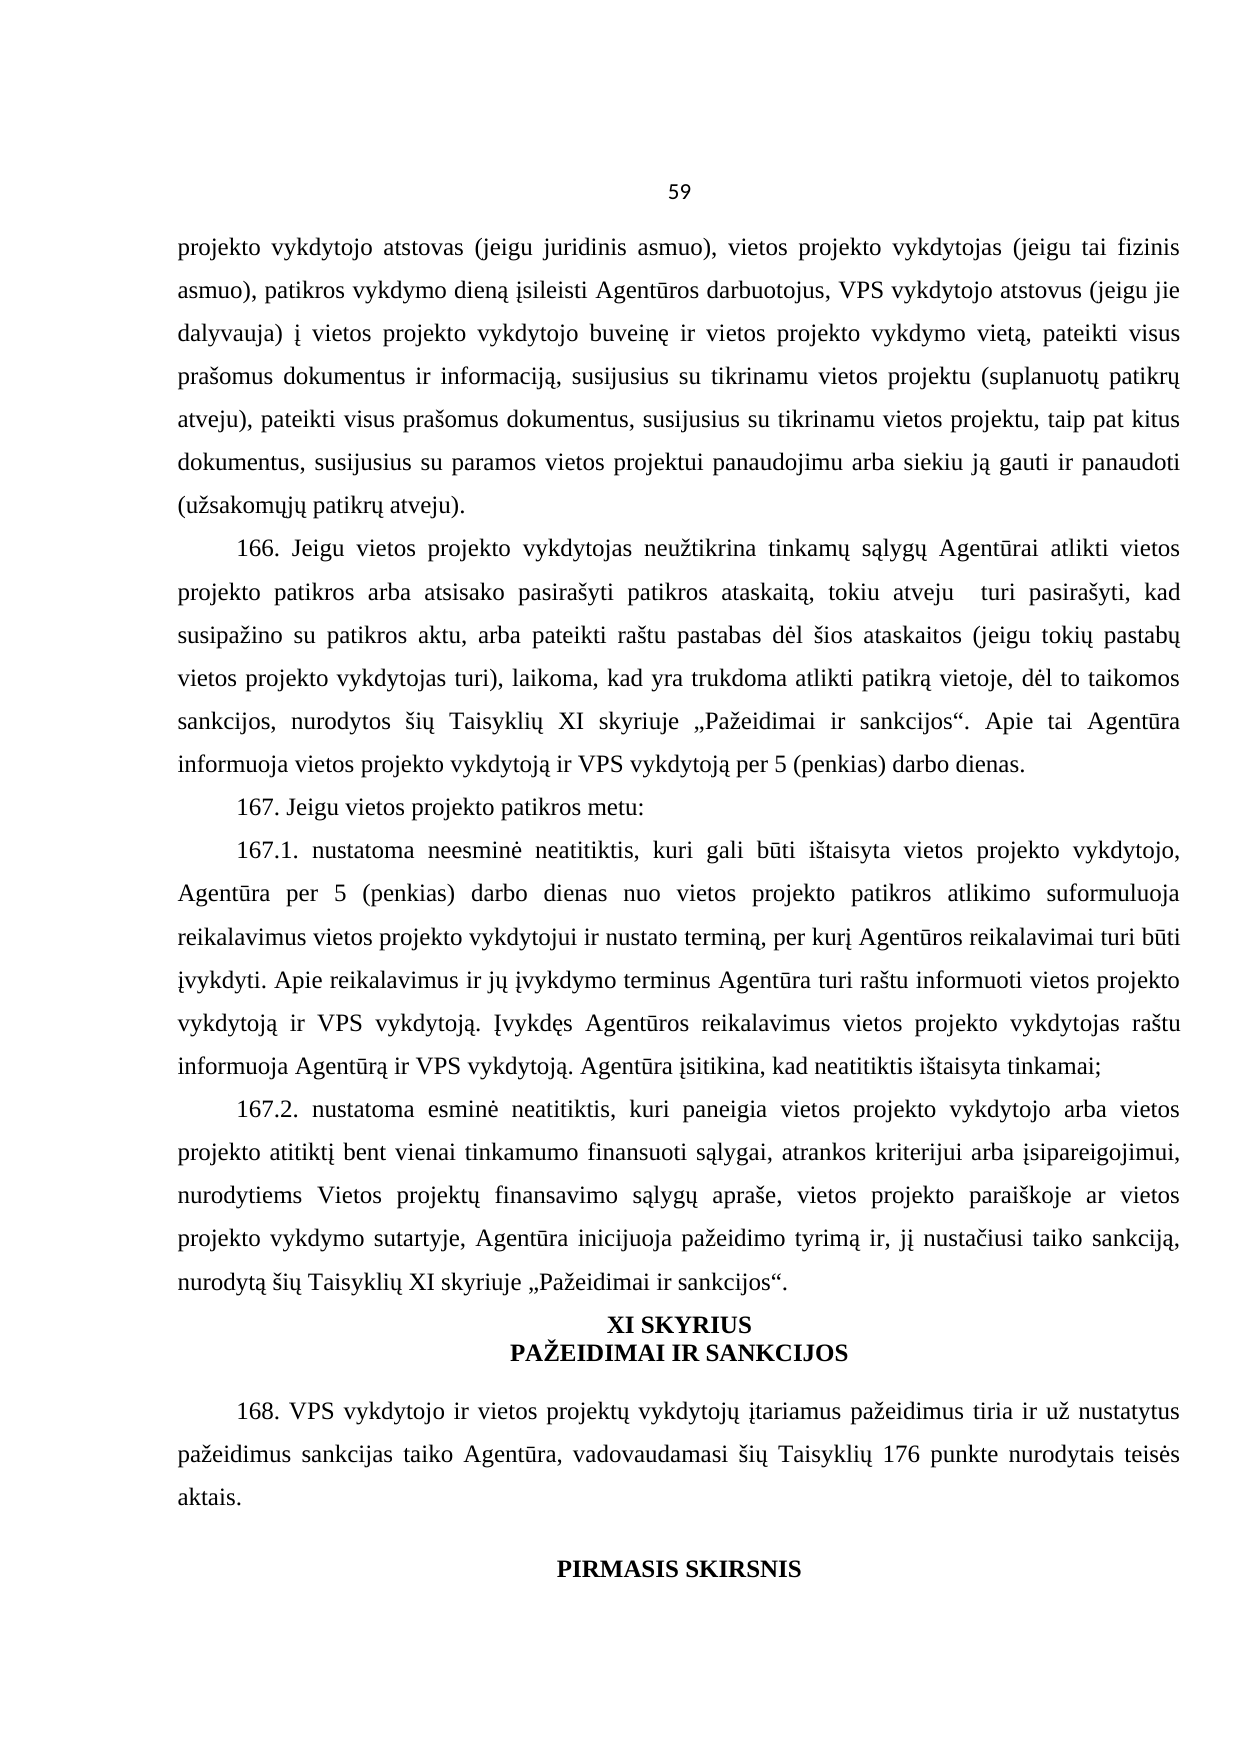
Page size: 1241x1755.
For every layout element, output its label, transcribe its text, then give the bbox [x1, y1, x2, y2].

text PIRMASIS SKIRSNIS [177, 1554, 1181, 1583]
text 167. Jeigu vietos projekto patikros metu: [177, 792, 1181, 821]
text 166. Jeigu vietos projekto vykdytojas neužtikrina tinkamų sąlygų Agentūrai atlikti vietos projekto patikros arba atsisako pasirašyti patikros ataskaitą, tokiu atveju turi pasirašyti, kad susipažino su patikros aktu, arba pateikti raštu pastabas dėl šios ataskaitos (jeigu tokių pastabų vietos projekto vykdytojas turi), laikoma, kad yra trukdoma atlikti patikrą vietoje, dėl to taikomos sankcijos, nurodytos šių Taisyklių XI skyriuje „Pažeidimai ir sankcijos“. Apie tai Agentūra informuoja vietos projekto vykdytoją ir VPS vykdytoją per 5 (penkias) darbo dienas. [177, 533, 1181, 778]
text XI SKYRIUS [177, 1310, 1181, 1338]
text PAŽEIDIMAI IR SANKCIJOS [177, 1338, 1181, 1367]
text 167.2. nustatoma esminė neatitiktis, kuri paneigia vietos projekto vykdytojo arba vietos projekto atitiktį bent vienai tinkamumo finansuoti sąlygai, atrankos kriterijui arba įsipareigojimui, nurodytiems Vietos projektų finansavimo sąlygų apraše, vietos projekto paraiškoje ar vietos projekto vykdymo sutartyje, Agentūra inicijuoja pažeidimo tyrimą ir, jį nustačiusi taiko sankciją, nurodytą šių Taisyklių XI skyriuje „Pažeidimai ir sankcijos“. [177, 1094, 1181, 1295]
text projekto vykdytojo atstovas (jeigu juridinis asmuo), vietos projekto vykdytojas (jeigu tai fizinis asmuo), patikros vykdymo dieną įsileisti Agentūros darbuotojus, VPS vykdytojo atstovus (jeigu jie dalyvauja) į vietos projekto vykdytojo buveinę ir vietos projekto vykdymo vietą, pateikti visus prašomus dokumentus ir informaciją, susijusius su tikrinamu vietos projektu (suplanuotų patikrų atveju), pateikti visus prašomus dokumentus, susijusius su tikrinamu vietos projektu, taip pat kitus dokumentus, susijusius su paramos vietos projektui panaudojimu arba siekiu ją gauti ir panaudoti (užsakomųjų patikrų atveju). [177, 232, 1181, 519]
text 168. VPS vykdytojo ir vietos projektų vykdytojų įtariamus pažeidimus tiria ir už nustatytus pažeidimus sankcijas taiko Agentūra, vadovaudamasi šių Taisyklių 176 punkte nurodytais teisės aktais. [177, 1396, 1181, 1511]
text 167.1. nustatoma neesminė neatitiktis, kuri gali būti ištaisyta vietos projekto vykdytojo, Agentūra per 5 (penkias) darbo dienas nuo vietos projekto patikros atlikimo suformuluoja reikalavimus vietos projekto vykdytojui ir nustato terminą, per kurį Agentūros reikalavimai turi būti įvykdyti. Apie reikalavimus ir jų įvykdymo terminus Agentūra turi raštu informuoti vietos projekto vykdytoją ir VPS vykdytoją. Įvykdęs Agentūros reikalavimus vietos projekto vykdytojas raštu informuoja Agentūrą ir VPS vykdytoją. Agentūra įsitikina, kad neatitiktis ištaisyta tinkamai; [177, 835, 1181, 1080]
